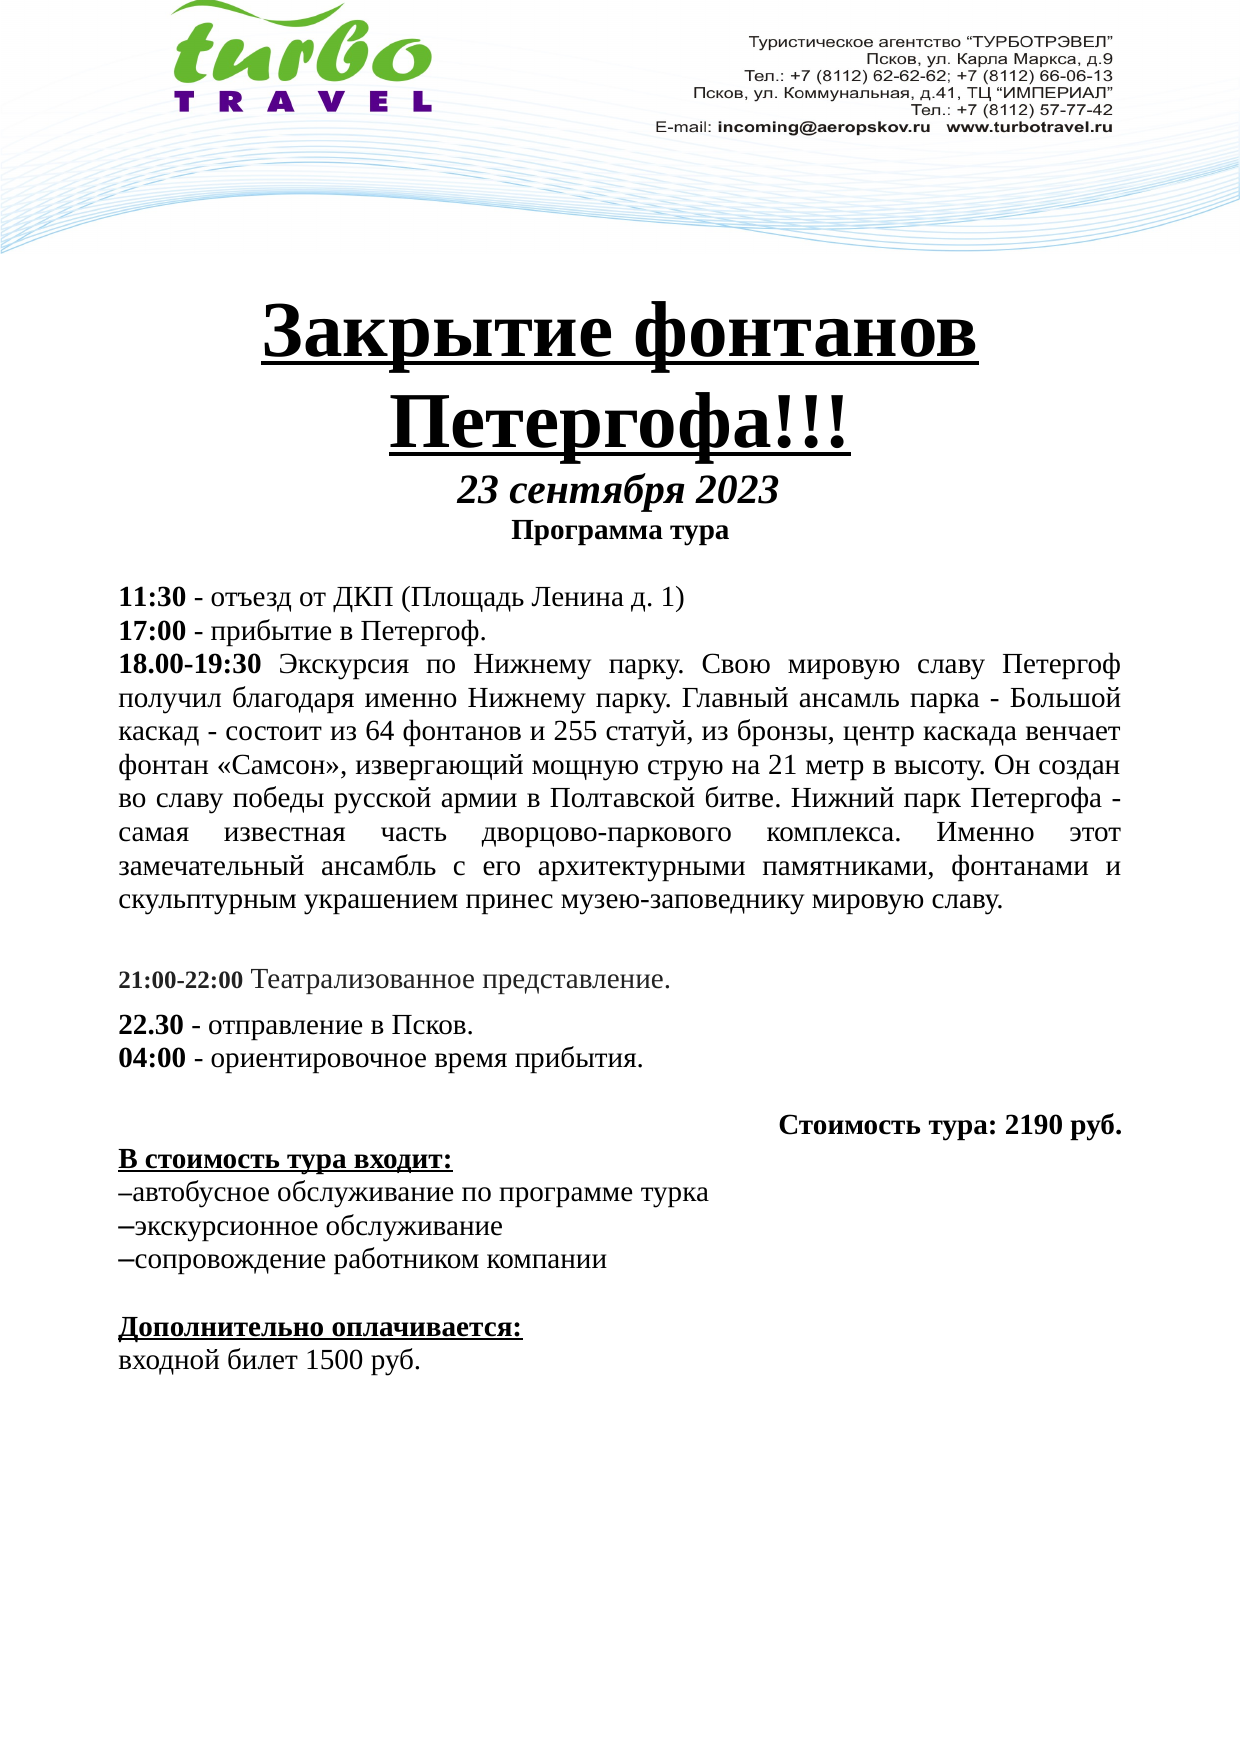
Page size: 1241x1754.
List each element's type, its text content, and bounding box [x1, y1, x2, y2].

text Стоимость тура: 2190 руб. [118, 1107, 1122, 1141]
list сопровождение работником компании [118, 1242, 1122, 1275]
list экскурсионное обслуживание [118, 1208, 1122, 1242]
text Дополнительно оплачивается: [118, 1309, 1122, 1342]
text 23 сентября 2023 [118, 464, 1122, 512]
text 21:00-22:00 Театрализованное представление. [118, 961, 1122, 994]
text В стоимость тура входит: [118, 1141, 1122, 1174]
text Закрытие фонтанов Петергофа!!! [118, 282, 1122, 464]
text 04:00 - ориентировочное время прибытия. [118, 1040, 1122, 1074]
list автобусное обслуживание по программе турка [118, 1174, 1122, 1208]
text 22.30 - отправление в Псков. [118, 1007, 1122, 1040]
text 18.00-19:30 Экскурсия по Нижнему парку. Свою мировую славу Петергоф получил благодаря именно Нижнему парку. Главный ансамль парка - Большой каскад - состоит из 64 фонтанов и 255 статуй, из бронзы, центр каскада венчает фонтан «Самсон», извергающий мощную струю на 21 метр в высоту. Он создан во славу победы русской армии в Полтавской битве. Нижний парк Петергофа - самая известная часть дворцово-паркового комплекса. Именно этот замечательный ансамбль с его архитектурными памятниками, фонтанами и скульптурным украшением принес музею-заповеднику мировую славу. [118, 646, 1122, 915]
text 17:00 - прибытие в Петергоф. [118, 613, 1122, 646]
text 11:30 - отъезд от ДКП (Площадь Ленина д. 1) [118, 579, 1122, 613]
text входной билет 1500 руб. [118, 1342, 1122, 1376]
text Программа тура [118, 512, 1122, 546]
